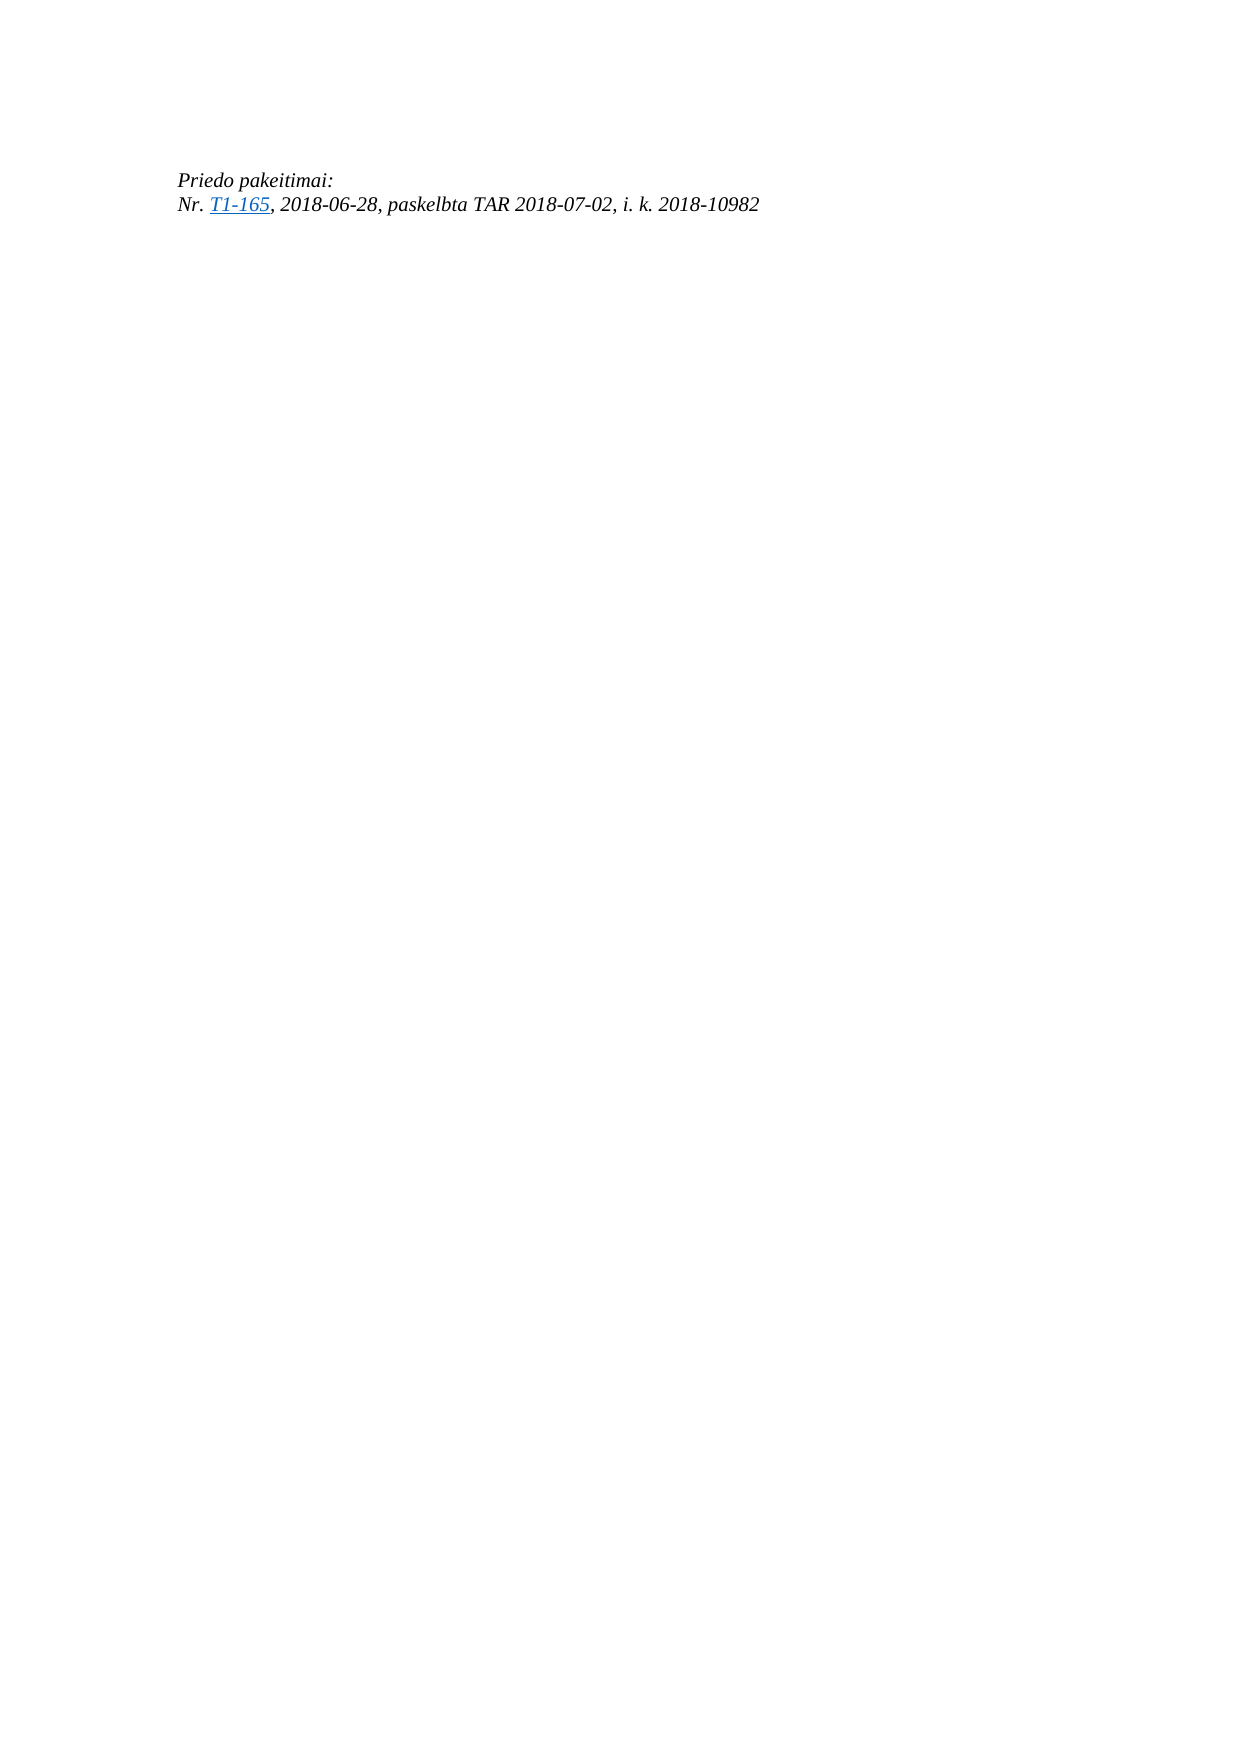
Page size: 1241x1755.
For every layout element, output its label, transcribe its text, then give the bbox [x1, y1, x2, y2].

text Priedo pakeitimai: [177, 168, 1181, 192]
text Nr. T1-165, 2018-06-28, paskelbta TAR 2018-07-02, i. k. 2018-10982 [177, 192, 1181, 216]
